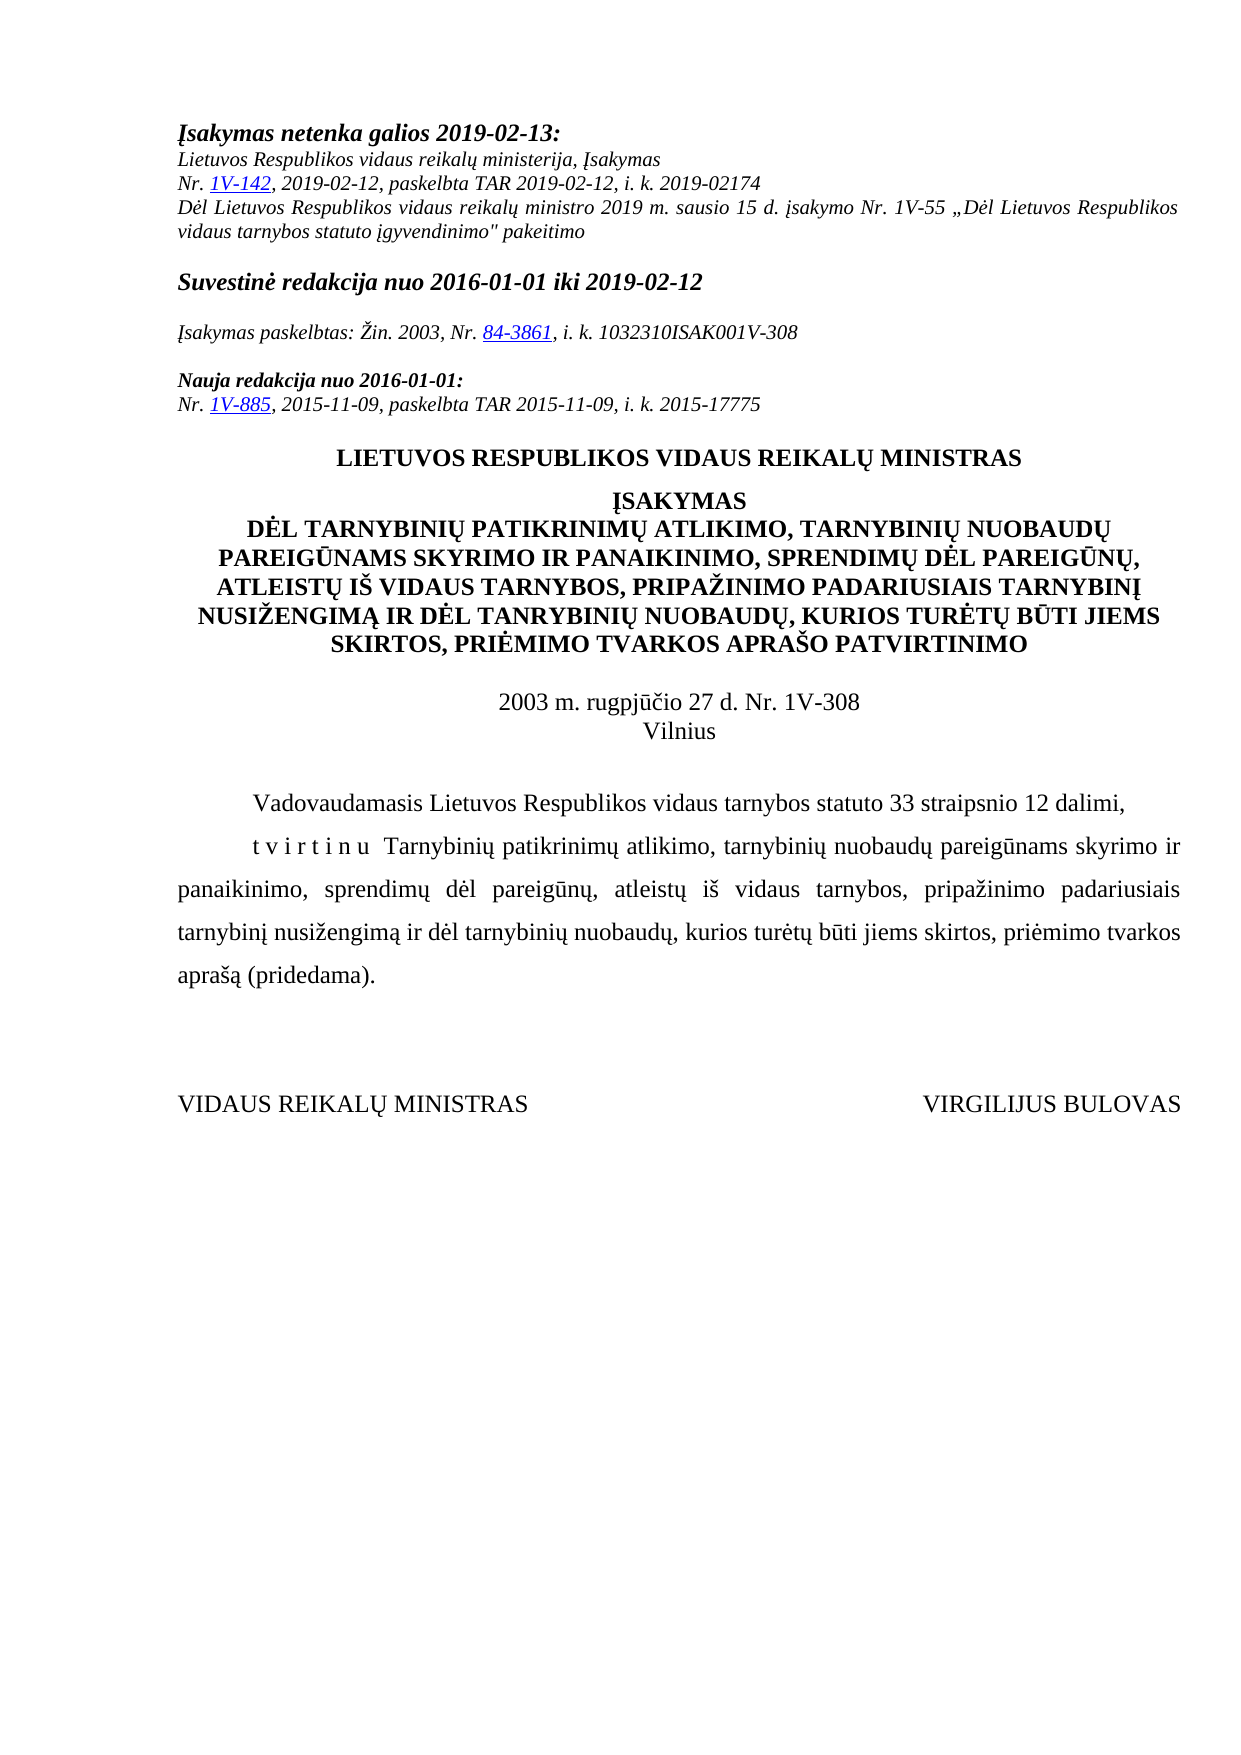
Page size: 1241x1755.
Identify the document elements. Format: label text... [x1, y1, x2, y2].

text tvirtinu Tarnybinių patikrinimų atlikimo, tarnybinių nuobaudų pareigūnams skyrimo ir panaikinimo, sprendimų dėl pareigūnų, atleistų iš vidaus tarnybos, pripažinimo padariusiais tarnybinį nusižengimą ir dėl tarnybinių nuobaudų, kurios turėtų būti jiems skirtos, priėmimo tvarkos aprašą (pridedama). [177, 831, 1181, 989]
text Nauja redakcija nuo 2016-01-01: [177, 368, 1181, 392]
text Dėl Lietuvos Respublikos vidaus reikalų ministro 2019 m. sausio 15 d. įsakymo Nr. 1V-55 „Dėl Lietuvos Respublikos vidaus tarnybos statuto įgyvendinimo" pakeitimo [177, 195, 1181, 243]
text VIDAUS REIKALŲ MINISTRAS VIRGILIJUS BULOVAS [177, 1089, 1181, 1118]
text 2003 m. rugpjūčio 27 d. Nr. 1V-308 [177, 687, 1181, 716]
text Nr. 1V-885, 2015-11-09, paskelbta TAR 2015-11-09, i. k. 2015-17775 [177, 392, 1181, 416]
text LIETUVOS RESPUBLIKOS VIDAUS REIKALŲ MINISTRAS [177, 443, 1181, 471]
text Vilnius [177, 716, 1181, 744]
text ĮSAKYMAS [177, 486, 1181, 514]
text DĖL TARNYBINIŲ PATIKRINIMŲ ATLIKIMO, TARNYBINIŲ NUOBAUDŲ PAREIGŪNAMS SKYRIMO IR PANAIKINIMO, SPRENDIMŲ DĖL PAREIGŪNŲ, ATLEISTŲ IŠ VIDAUS TARNYBOS, PRIPAŽINIMO PADARIUSIAIS TARNYBINĮ NUSIŽENGIMĄ IR DĖL TANRYBINIŲ NUOBAUDŲ, KURIOS TURĖTŲ BŪTI JIEMS SKIRTOS, PRIĖMIMO TVARKOS APRAŠO PATVIRTINIMO [177, 514, 1181, 658]
text Įsakymas netenka galios 2019-02-13: [177, 118, 1181, 147]
text Įsakymas paskelbtas: Žin. 2003, Nr. 84-3861, i. k. 1032310ISAK001V-308 [177, 320, 1181, 344]
text Lietuvos Respublikos vidaus reikalų ministerija, Įsakymas [177, 147, 1181, 171]
text Nr. 1V-142, 2019-02-12, paskelbta TAR 2019-02-12, i. k. 2019-02174 [177, 171, 1181, 195]
text Suvestinė redakcija nuo 2016-01-01 iki 2019-02-12 [177, 267, 1181, 296]
text Vadovaudamasis Lietuvos Respublikos vidaus tarnybos statuto 33 straipsnio 12 dalimi, [177, 788, 1181, 816]
